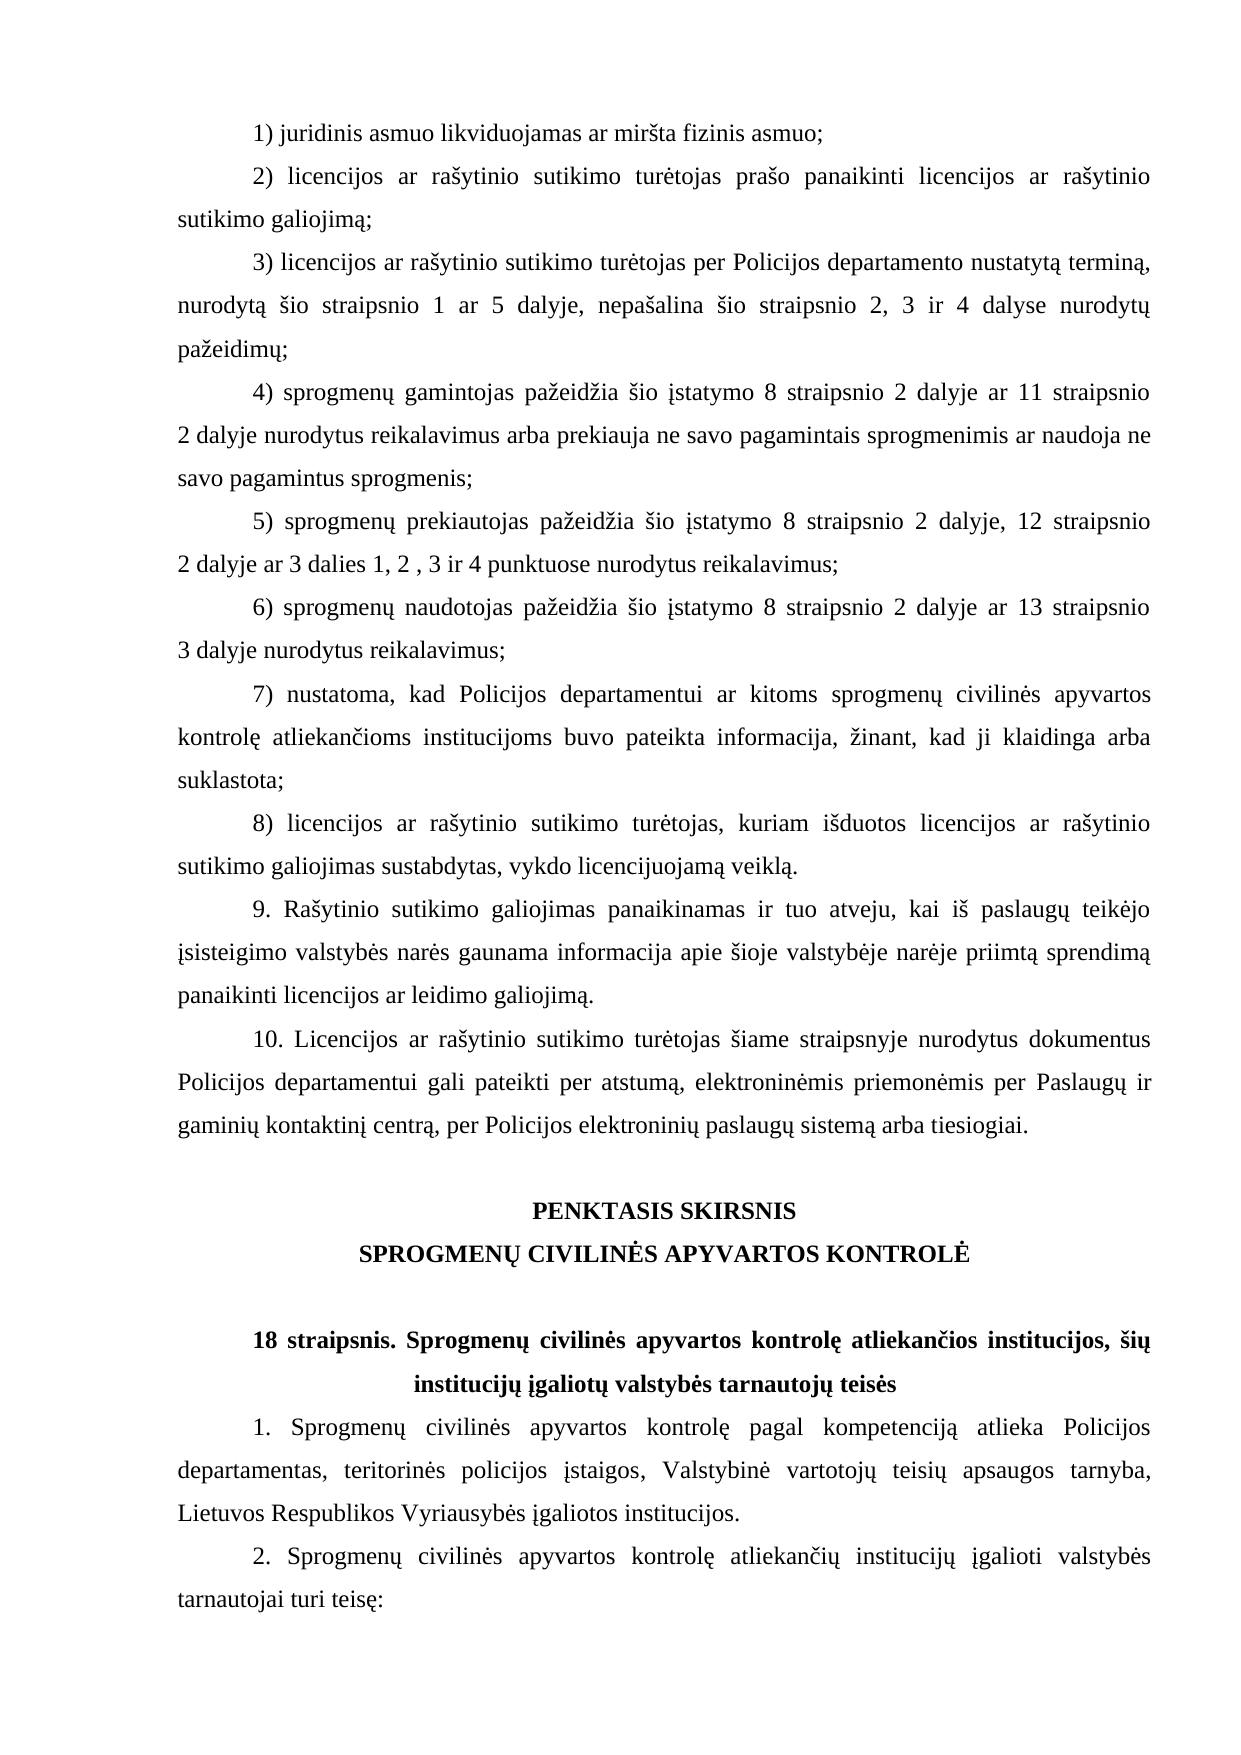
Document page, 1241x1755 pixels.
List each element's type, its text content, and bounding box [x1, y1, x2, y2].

text 10. Licencijos ar rašytinio sutikimo turėtojas šiame straipsnyje nurodytus dokumentus Policijos departamentui gali pateikti per atstumą, elektroninėmis priemonėmis per Paslaugų ir gaminių kontaktinį centrą, per Policijos elektroninių paslaugų sistemą arba tiesiogiai. [177, 1024, 1152, 1139]
text 5) sprogmenų prekiautojas pažeidžia šio įstatymo 8 straipsnio 2 dalyje, 12 straipsnio 2 dalyje ar 3 dalies 1, 2 , 3 ir 4 punktuose nurodytus reikalavimus; [177, 506, 1152, 578]
subtitle PENKTASIS SKIRSNIS [177, 1196, 1152, 1225]
text 4) sprogmenų gamintojas pažeidžia šio įstatymo 8 straipsnio 2 dalyje ar 11 straipsnio 2 dalyje nurodytus reikalavimus arba prekiauja ne savo pagamintais sprogmenimis ar naudoja ne savo pagamintus sprogmenis; [177, 377, 1152, 492]
text 18 straipsnis. Sprogmenų civilinės apyvartos kontrolę atliekančios institucijos, šių institucijų įgaliotų valstybės tarnautojų teisės [252, 1326, 1152, 1397]
text 1) juridinis asmuo likviduojamas ar miršta fizinis asmuo; [177, 118, 1152, 147]
subtitle SPROGMENŲ CIVILINĖS APYVARTOS KONTROLĖ [177, 1239, 1152, 1268]
text 3) licencijos ar rašytinio sutikimo turėtojas per Policijos departamento nustatytą terminą, nurodytą šio straipsnio 1 ar 5 dalyje, nepašalina šio straipsnio 2, 3 ir 4 dalyse nurodytų pažeidimų; [177, 247, 1152, 362]
text 1. Sprogmenų civilinės apyvartos kontrolę pagal kompetenciją atlieka Policijos departamentas, teritorinės policijos įstaigos, Valstybinė vartotojų teisių apsaugos tarnyba, Lietuvos Respublikos Vyriausybės įgaliotos institucijos. [177, 1412, 1152, 1527]
text 2. Sprogmenų civilinės apyvartos kontrolę atliekančių institucijų įgalioti valstybės tarnautojai turi teisę: [177, 1541, 1152, 1613]
text 2) licencijos ar rašytinio sutikimo turėtojas prašo panaikinti licencijos ar rašytinio sutikimo galiojimą; [177, 161, 1152, 233]
text 9. Rašytinio sutikimo galiojimas panaikinamas ir tuo atveju, kai iš paslaugų teikėjo įsisteigimo valstybės narės gaunama informacija apie šioje valstybėje narėje priimtą sprendimą panaikinti licencijos ar leidimo galiojimą. [177, 894, 1152, 1009]
text 8) licencijos ar rašytinio sutikimo turėtojas, kuriam išduotos licencijos ar rašytinio sutikimo galiojimas sustabdytas, vykdo licencijuojamą veiklą. [177, 808, 1152, 880]
text 6) sprogmenų naudotojas pažeidžia šio įstatymo 8 straipsnio 2 dalyje ar 13 straipsnio 3 dalyje nurodytus reikalavimus; [177, 592, 1152, 664]
text 7) nustatoma, kad Policijos departamentui ar kitoms sprogmenų civilinės apyvartos kontrolę atliekančioms institucijoms buvo pateikta informacija, žinant, kad ji klaidinga arba suklastota; [177, 679, 1152, 794]
